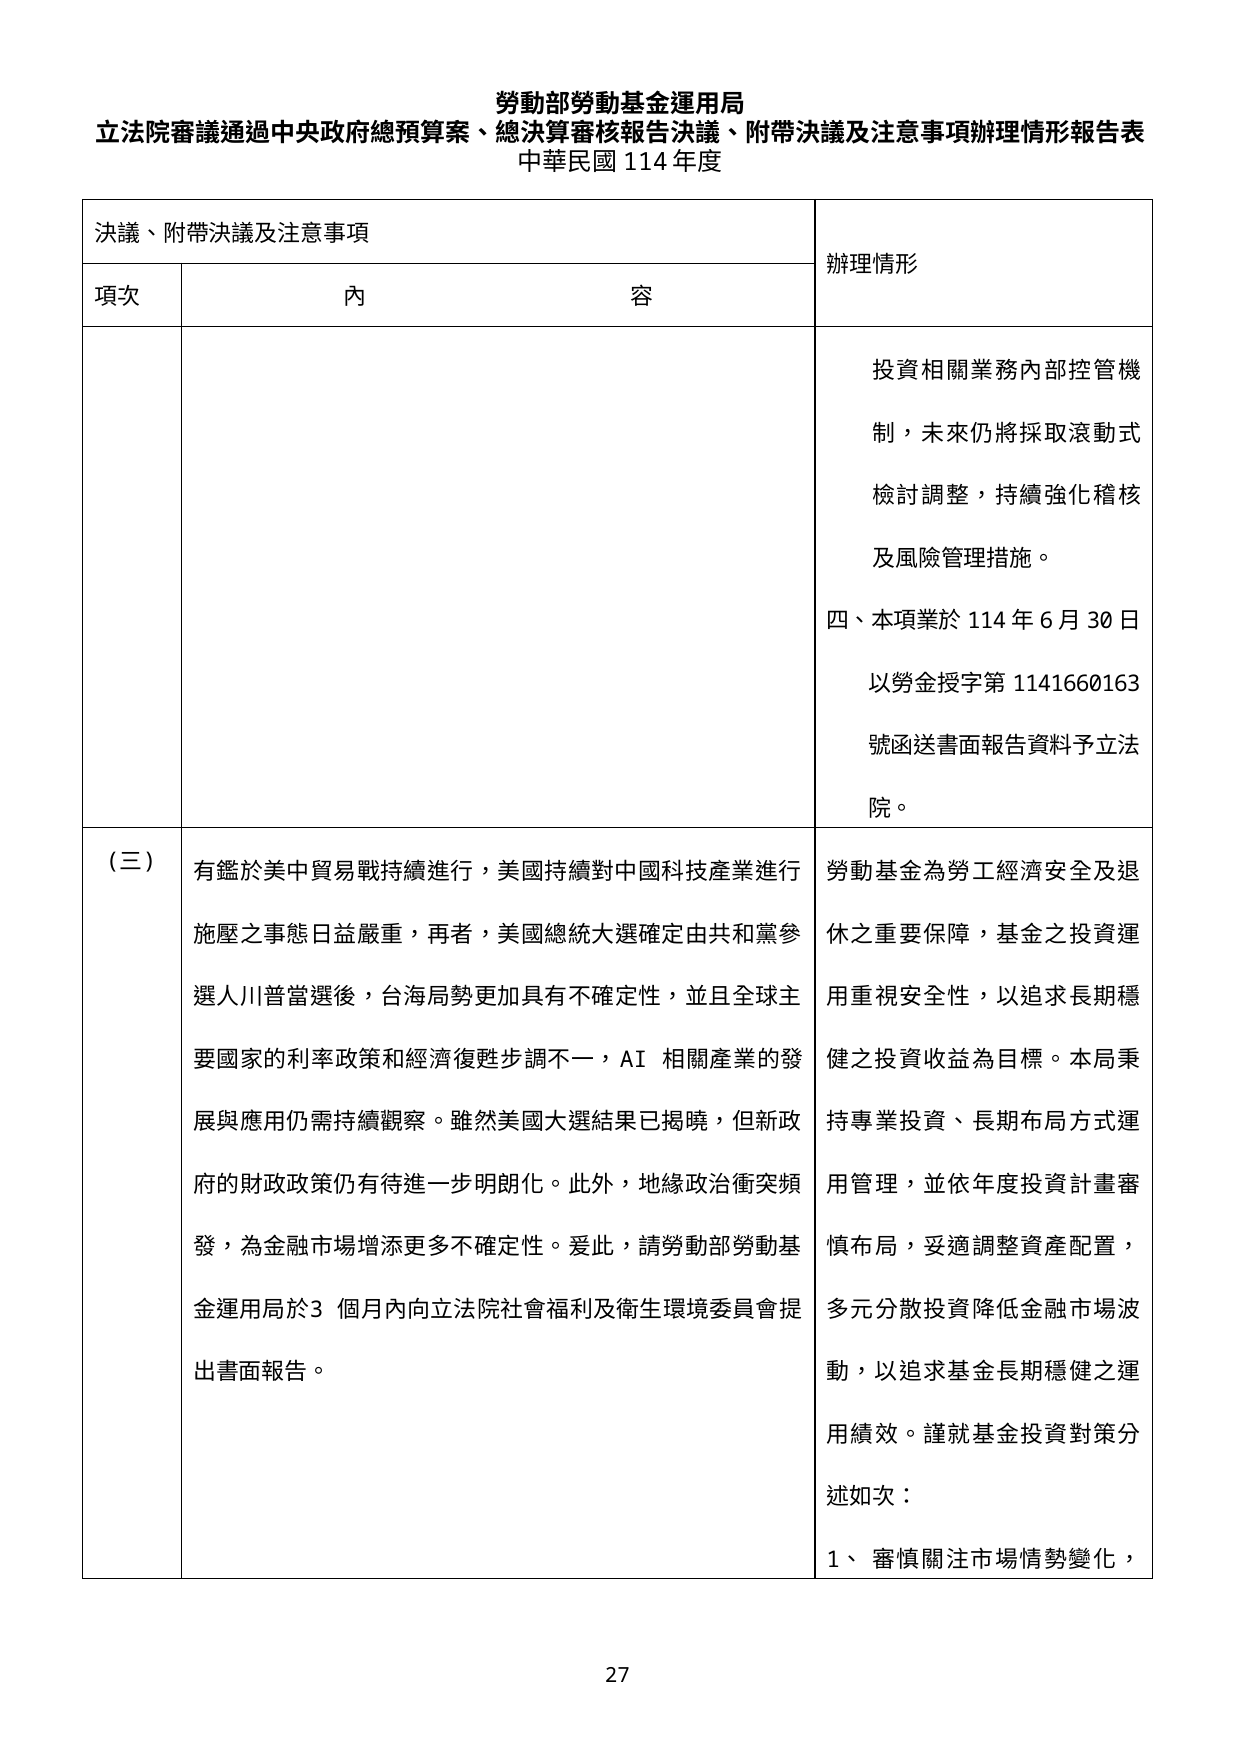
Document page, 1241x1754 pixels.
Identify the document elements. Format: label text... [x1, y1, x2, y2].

table_cell 投資相關業務內部控管機制，未來仍將採取滾動式檢討調整，持續強化稽核及風險管理措施。 四、本項業於114年6月30日以勞金授字第1141660163號函送書面報告資料予立法院。 [816, 327, 1152, 827]
table_cell [1153, 827, 1157, 1578]
table_cell 有鑑於美中貿易戰持續進行，美國持續對中國科技產業進行施壓之事態日益嚴重，再者，美國總統大選確定由共和黨參選人川普當選後，台海局勢更加具有不確定性，並且全球主要國家的利率政策和經濟復甦步調不一，AI 相關產業的發展與應用仍需持續觀察。雖然美國大選結果已揭曉，但新政府的財政政策仍有待進一步明朗化。此外，地緣政治衝突頻發，為金融市場增添更多不確定性。爰此，請勞動部勞動基金運用局於3 個月內向立法院社會福利及衛生環境委員會提出書面報告。 [182, 828, 814, 1578]
table_cell [1153, 326, 1157, 827]
table_cell 113 年8 月1 日勞動部勞動基金運用局公布上半年收益，累積收益高達7,993 億元。勞動部勞動基金運用局掌管上千萬勞工退休金，投資標的、進出股市時間金額，嚴重影響台股起伏，因此勞動部勞動基金運用局訂有「勞動基金運用局國內投資組交易室管理注意事項」，以管制交易室門禁、行動通訊聯繫。108 年勞動部勞動基金運用局曾爆發弊案：前組長游迺文、唐楚烈等人指示炒作「寶佳」、「遠百」股票，遭臺灣臺北地方法院判處游迺文有期徒刑9 年。事後監察院調查發現，交易室門禁規定未落實，甚至淪作儲藏室、休息室使用，股票交易時間交易室門均敞開，甚至中午用餐時段，非交易室人員也可進入用餐。後勞動部勞動基金運用局雖緊急修正「交易室管制規範」，限縮進出人員以國內投資組權益證券科人員及其主管為限。但113 年暑假間又傳出勞動部勞動基金運用局祕書室人員，在交易時間內，趁交易人員如廁時進出交易室盤點資產，再度引發內控鬆散爭議，可見勞動部勞動基金運用局管理十分鬆散。因此，爰請勞動部勞動基金運用局於3 個月向立法院社會福利及衛生環境委員會提出內部管理改善書面報告。 [182, 327, 814, 827]
table_cell (三) [83, 828, 181, 1578]
table_cell 內 容 [182, 264, 814, 326]
table_cell [83, 327, 181, 827]
table_header [1153, 199, 1157, 262]
table_cell [1153, 263, 1157, 326]
table_cell 勞動基金為勞工經濟安全及退休之重要保障，基金之投資運用重視安全性，以追求長期穩健之投資收益為目標。本局秉持專業投資、長期布局方式運用管理，並依年度投資計畫審慎布局，妥適調整資產配置，多元分散投資降低金融市場波動，以追求基金長期穩健之運用績效。謹就基金投資對策分述如次： 審慎關注市場情勢變化，適時動態調整資產配置：近期全球經濟受關稅政策不確定性對全球供應鏈產生重大影響，再加上國際政經及地緣政治事件、主要央行貨幣政策未明等諸多因素，導致金融市場持續震盪，為因應全球金融市場短期波動情勢，並有效掌握勞動基金各項資產配置情形，本局以資產配置計畫的中長期策略為基礎，輔以全球政經情勢、金融市場展望及風險值變化等，適時動態調整布局，以提升勞動基金收益。 持續多元分散投資以提升績效，降低市場波動風險：勞動基金目前採取自營操作與委外經營併行投資管理方式，並多元分散配置於國內外市場之股票、債券及另類資產，在確保勞動基金安全之原則下，善用各項投資商品，以追求最大投資效益，並藉由更多元化、國際化之投資分散風險，同時維持基金長期穩健收益並提升基金長期價值。 落實量化篩選機制，擴增國內股票自行投資廣度及深度：本局國內自營持續掌握重要產業發展趨勢，積極擴大投資量能，發掘具投資價值及潛力之個股，以分散產業布局，並業已落實量化輔助選股之篩選機制，定期檢視財務暨市場等投資指標，藉以篩選營運獲利良好、具成長性且產業前景佳之個股，優先納入投資組合，以增加投資國內股票市場的深度與廣度，提升基金長期收益。 引進外部專業資源，兼採絕對與相對報酬型委任：勞動基金規模日益擴大，本局藉由委託經營引進外部資產管理機構專業管理。目前透過絕對報酬型經理人靈活調整持股內容及比例創造績效，並降低下檔風險，同時透過相對報酬型配置追蹤多元指數，可獲取超越或相當於大盤指數之報酬，且賡續採取多元委任類型，以兼顧風險管理及創造穩健收益。 綜上，本局將賡續研擬勞動基金投資對策，審慎關注市場情勢變化，檢視資產配置，在基金安全考量前提下，適時掌握投資趨勢，奠定長期穩健收益目標，並採多元分散投資布局，以因應多變的金融環境。 本項業於114年6月30日以勞金授字第1141361478號函送書面報告資料予立法院。 [816, 828, 1152, 1578]
table_header 辦理情形 [816, 200, 1152, 326]
table_header 決議、附帶決議及注意事項 [83, 200, 814, 262]
table_cell 項次 [83, 264, 181, 326]
